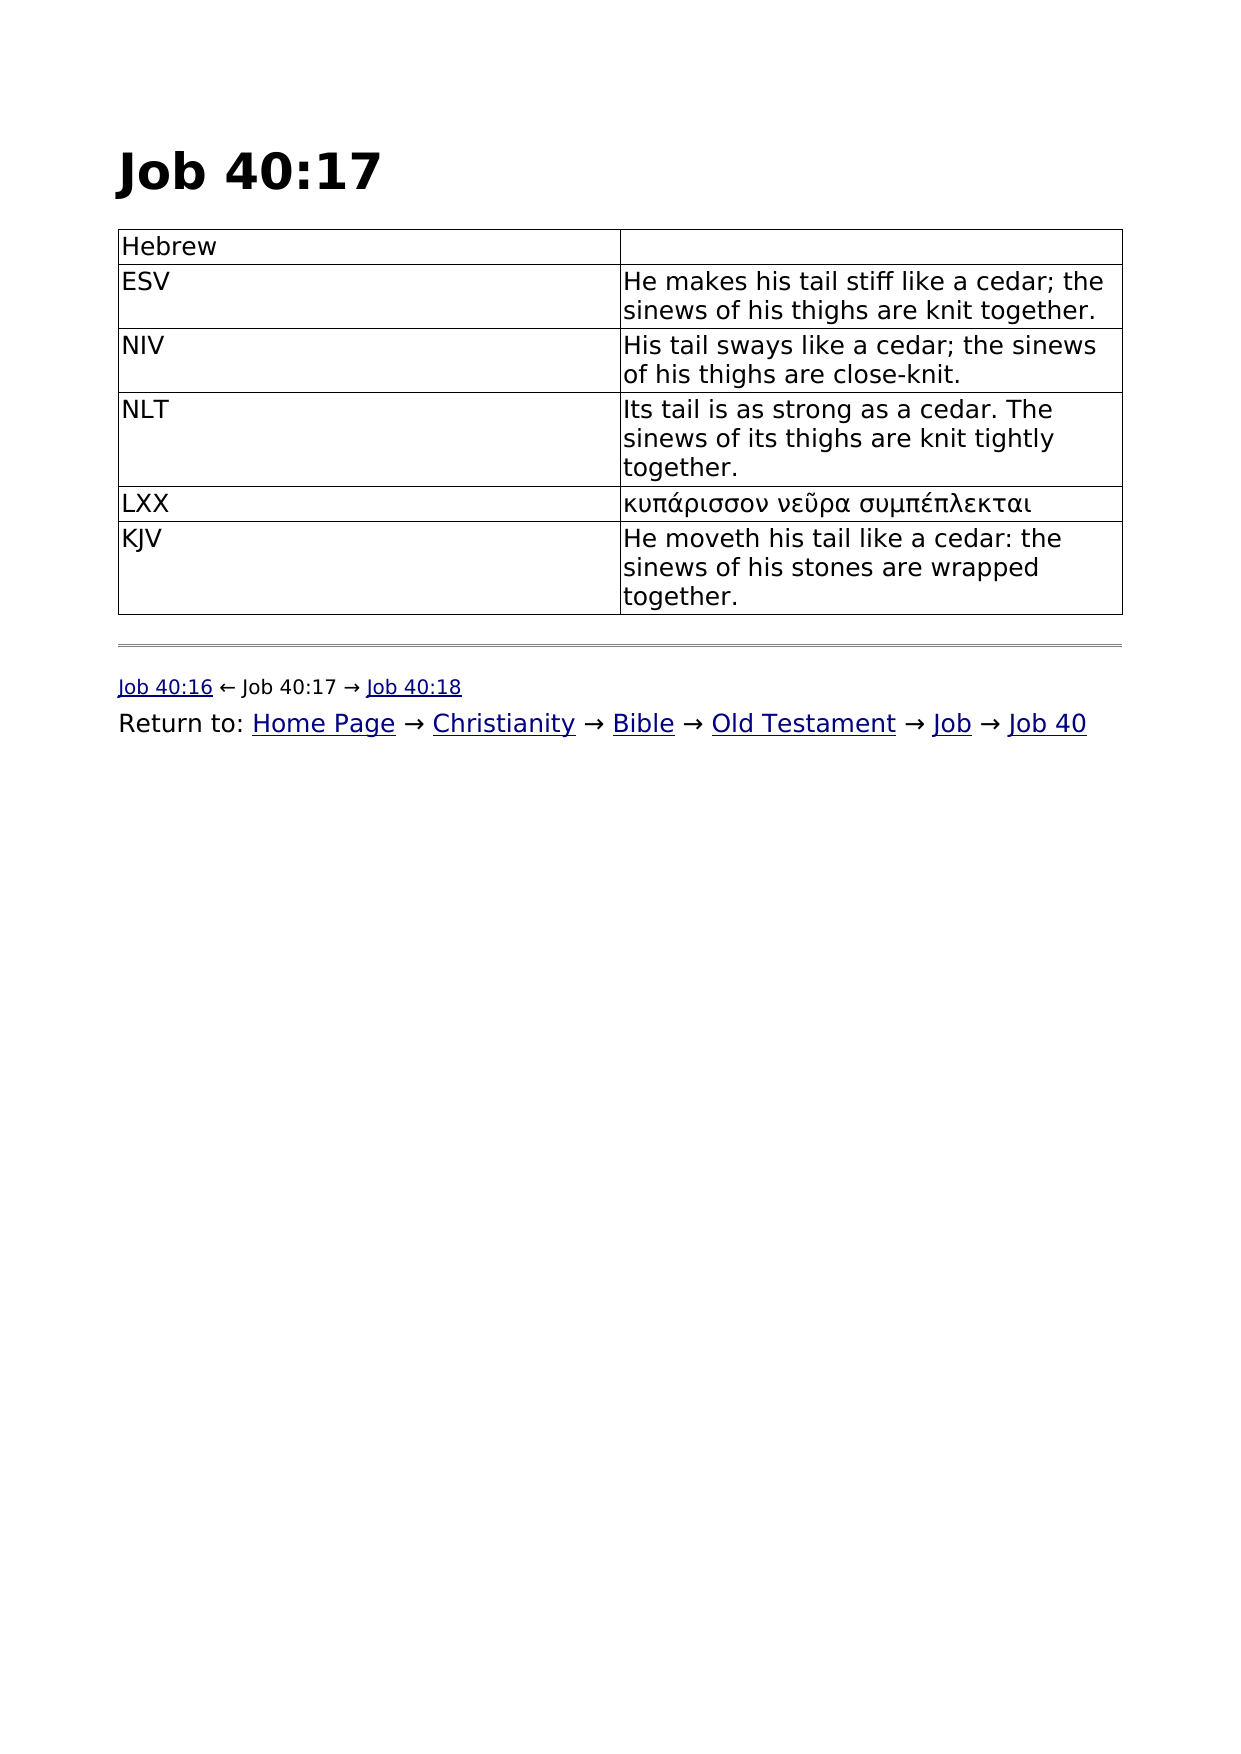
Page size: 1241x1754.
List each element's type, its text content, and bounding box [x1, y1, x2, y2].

table_header Hebrew [119, 230, 620, 264]
table_cell NLT [119, 393, 620, 486]
table_cell He makes his tail stiff like a cedar; the sinews of his thighs are knit together. [621, 265, 1122, 328]
table_cell κυπάρισσον νεῦρα συμπέπλεκται [621, 487, 1122, 521]
table_cell He moveth his tail like a cedar: the sinews of his stones are wrapped together. [621, 522, 1122, 614]
table_cell His tail sways like a cedar; the sinews of his thighs are close-knit. [621, 329, 1122, 392]
table_cell LXX [119, 487, 620, 521]
table_cell Its tail is as strong as a cedar. The sinews of its thighs are knit tightly together. [621, 393, 1122, 486]
table_cell NIV [119, 329, 620, 392]
table_cell ESV [119, 265, 620, 328]
table_header [621, 230, 1122, 264]
text Return to: Home Page → Christianity → Bible → Old Testament → Job → Job 40 [118, 709, 1122, 739]
text Job 40:16 ← Job 40:17 → Job 40:18 [118, 676, 1122, 709]
table_cell KJV [119, 522, 620, 614]
subtitle Job 40:17 [118, 143, 1122, 201]
